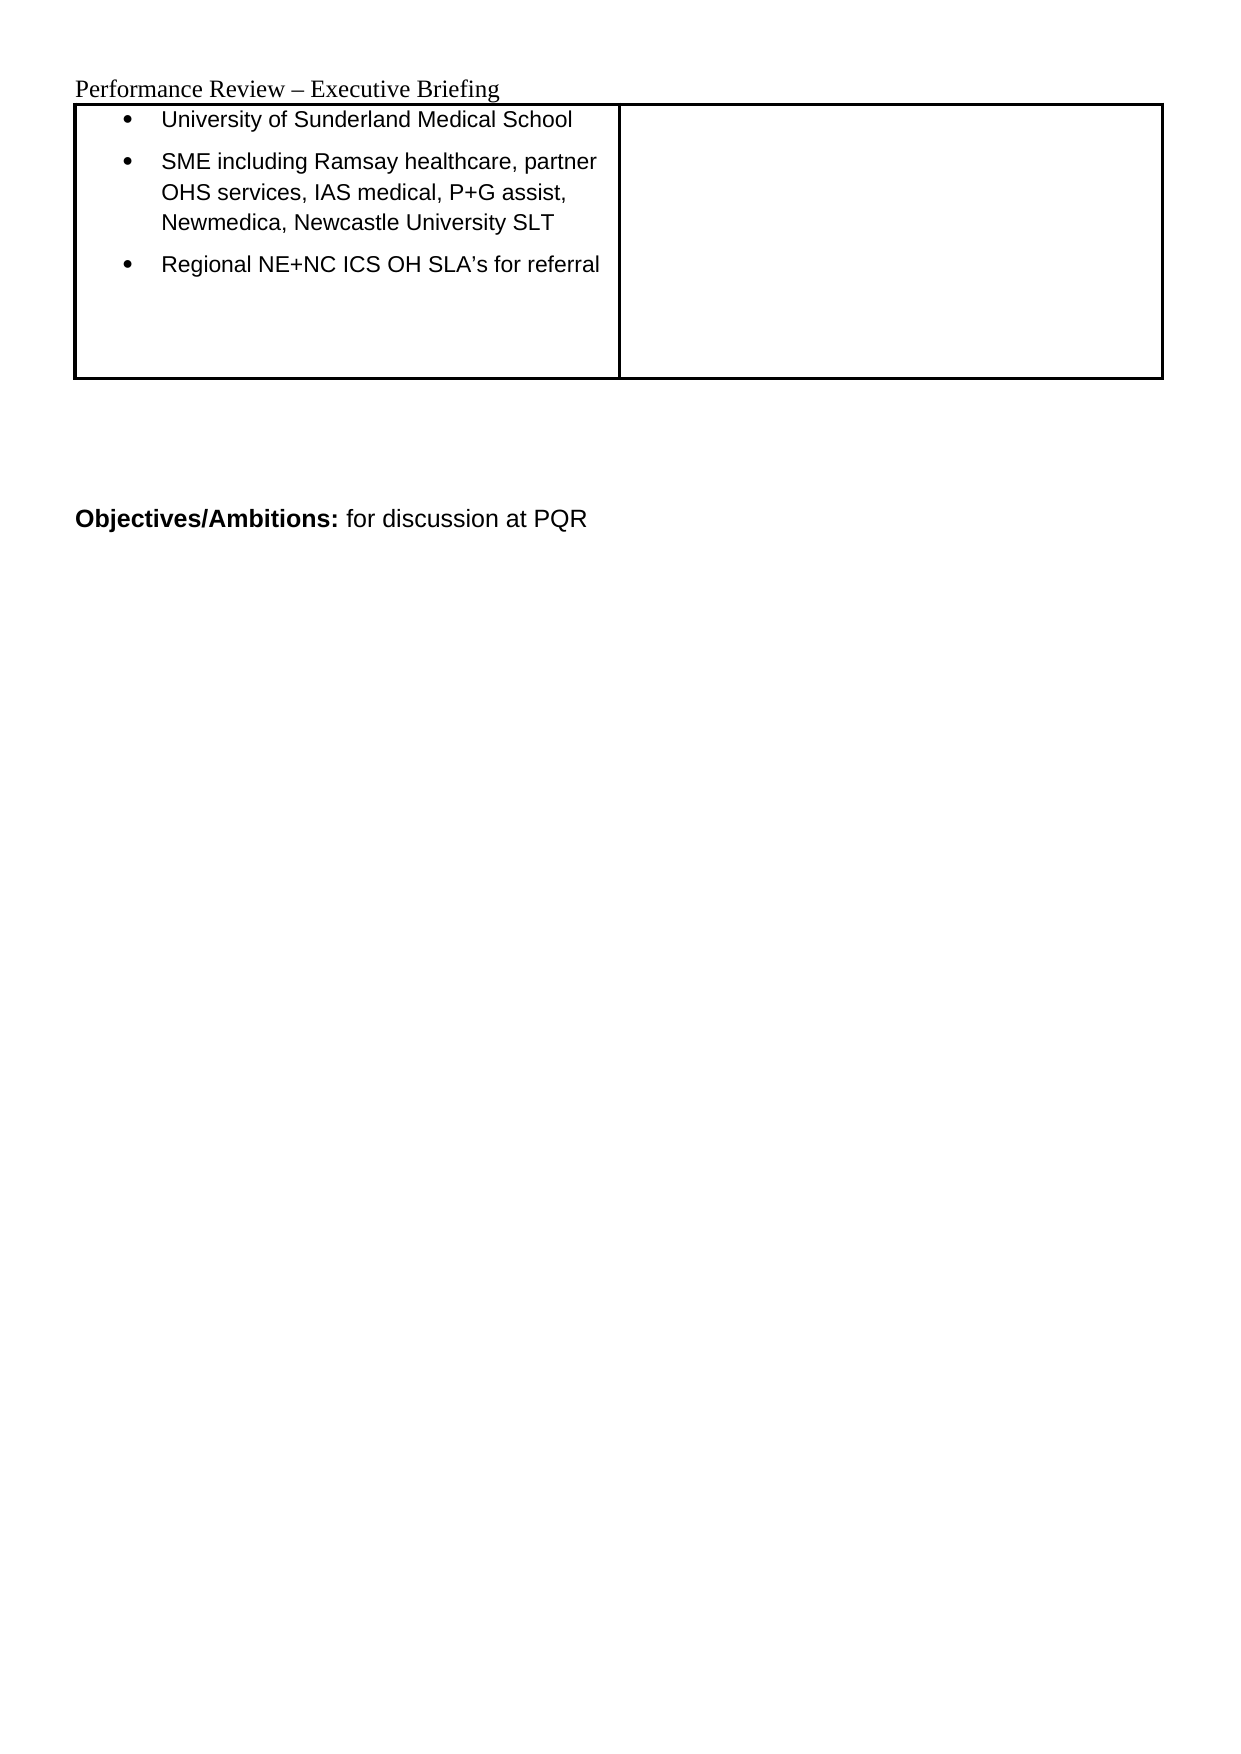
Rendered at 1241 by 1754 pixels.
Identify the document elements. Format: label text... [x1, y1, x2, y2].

text Objectives/Ambitions: for discussion at PQR [75, 503, 1165, 532]
table_header Potential Growth Opportunities within the integrated care system Eg digital health platforms to reduce inequalities and increase access Move to CIVICA OPAS G2 Digital ambitions linking with Professor Graham Evans Opportunities to develop for the future through GrowOH NHS England FOM approved Diploma course for nurses and doctors in occupational health services embedded in an introductory course for all practitioners Board member NHS Health at Work Network North East and North Cumbria Opportunities within the Trust Links with IT and HR workforce group – RPA Service redesign for mental health support Support for carers- psychology, chaplaincy and OHS Linked through the workforce cell Other stakeholder work SOM Special interest groups FOM peer support group NICE Faculty of Occupational Medicine Coordinator – Dr E Murphy NUTH What Matters to You (WMTY) working group Contract Activity New contracts and renewed or expanded contracts in 2023 University of Sunderland Medical School SME including Ramsay healthcare, partner OHS services, IAS medical, P+G assist, Newmedica, Newcastle University SLT Regional NE+NC ICS OH SLA’s for referral [77, 106, 618, 377]
table_header [621, 106, 1161, 377]
